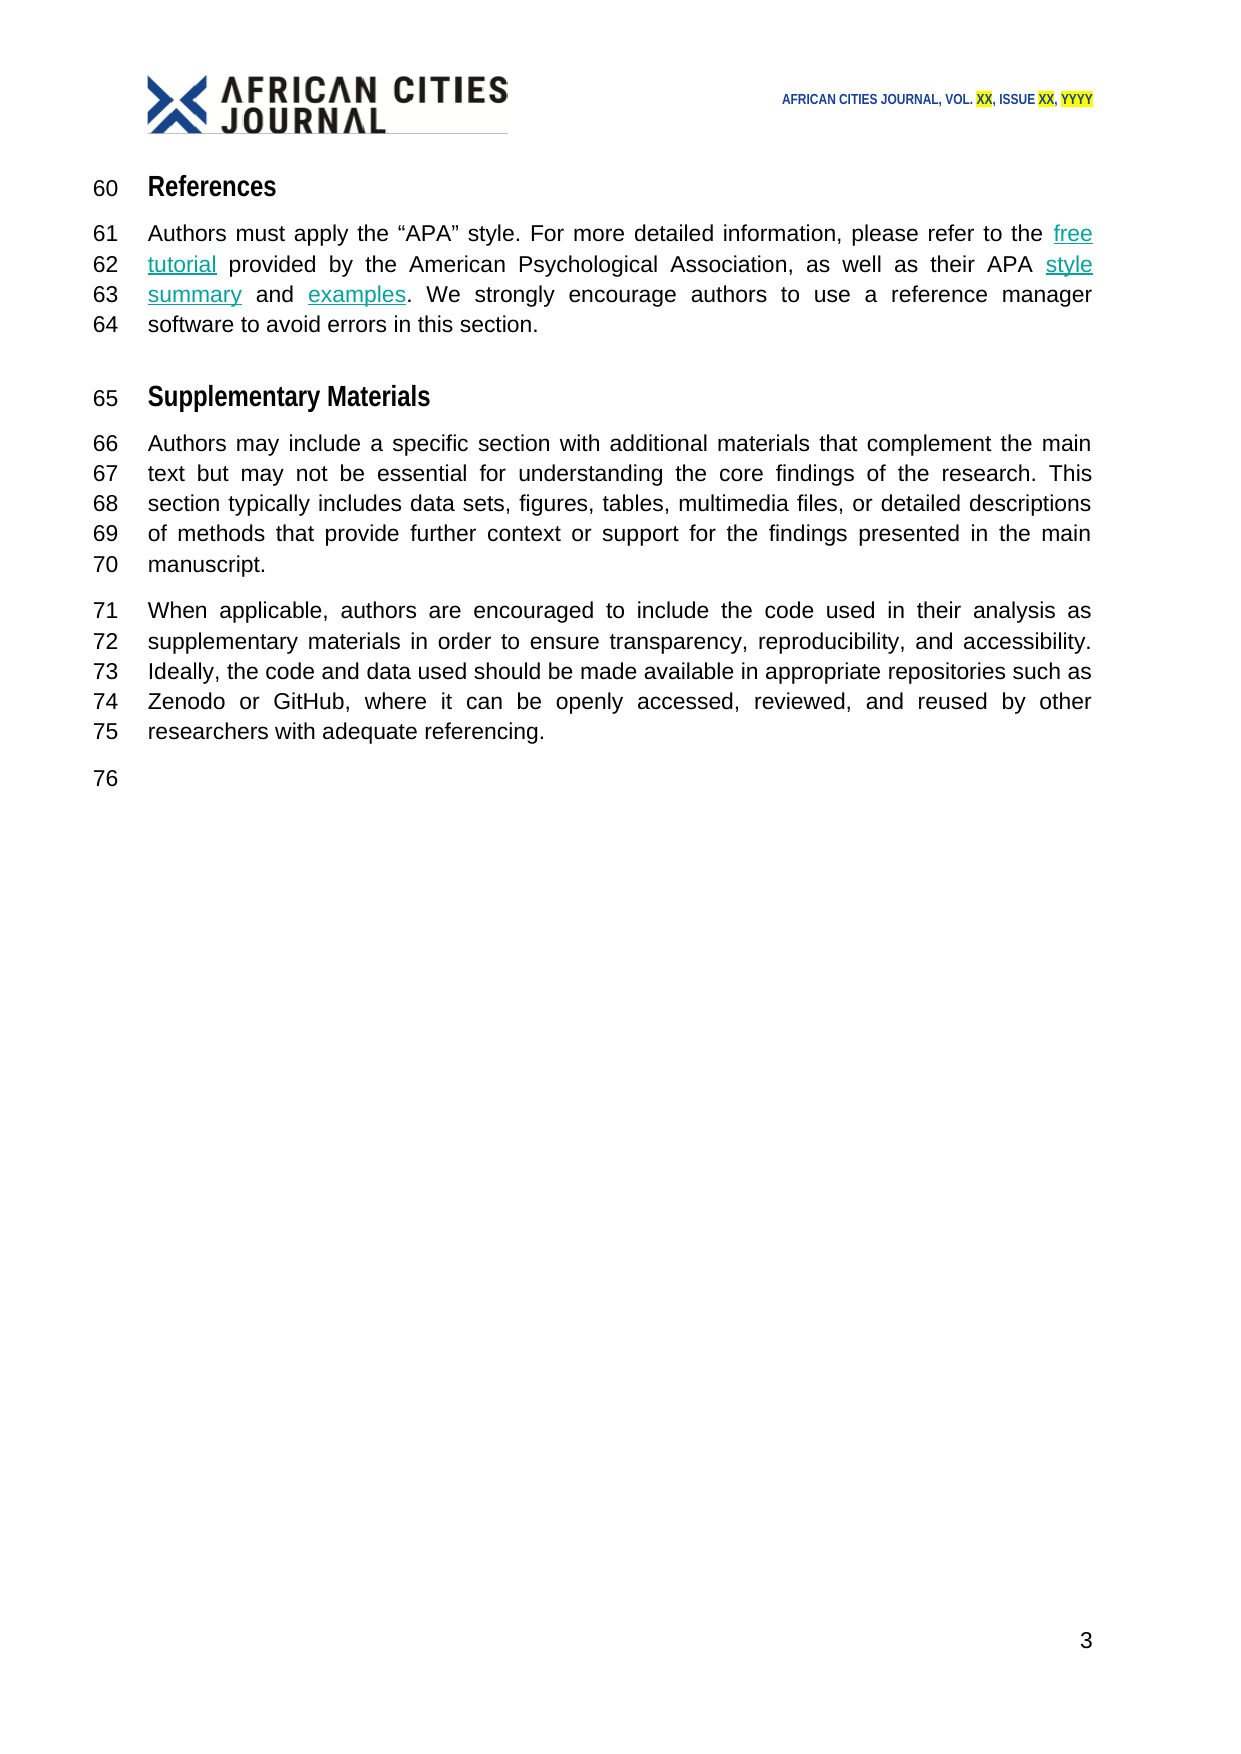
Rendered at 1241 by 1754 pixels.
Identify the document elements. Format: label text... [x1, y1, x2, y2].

text Authors may include a specific section with additional materials that complement the main text but may not be essential for understanding the core findings of the research. This section typically includes data sets, figures, tables, multimedia files, or detailed descriptions of methods that provide further context or support for the findings presented in the main manuscript. [148, 430, 1093, 577]
subtitle Supplementary Materials [148, 379, 1093, 412]
picture [147, 75, 508, 134]
text When applicable, authors are encouraged to include the code used in their analysis as supplementary materials in order to ensure transparency, reproducibility, and accessibility. Ideally, the code and data used should be made available in appropriate repositories such as Zenodo or GitHub, where it can be openly accessed, reviewed, and reused by other researchers with adequate referencing. [148, 597, 1093, 744]
text Authors must apply the “APA” style. For more detailed information, please refer to the free tutorial provided by the American Psychological Association, as well as their APA style summary and examples. We strongly encourage authors to use a reference manager software to avoid errors in this section. [148, 220, 1093, 337]
subtitle References [148, 169, 1093, 203]
